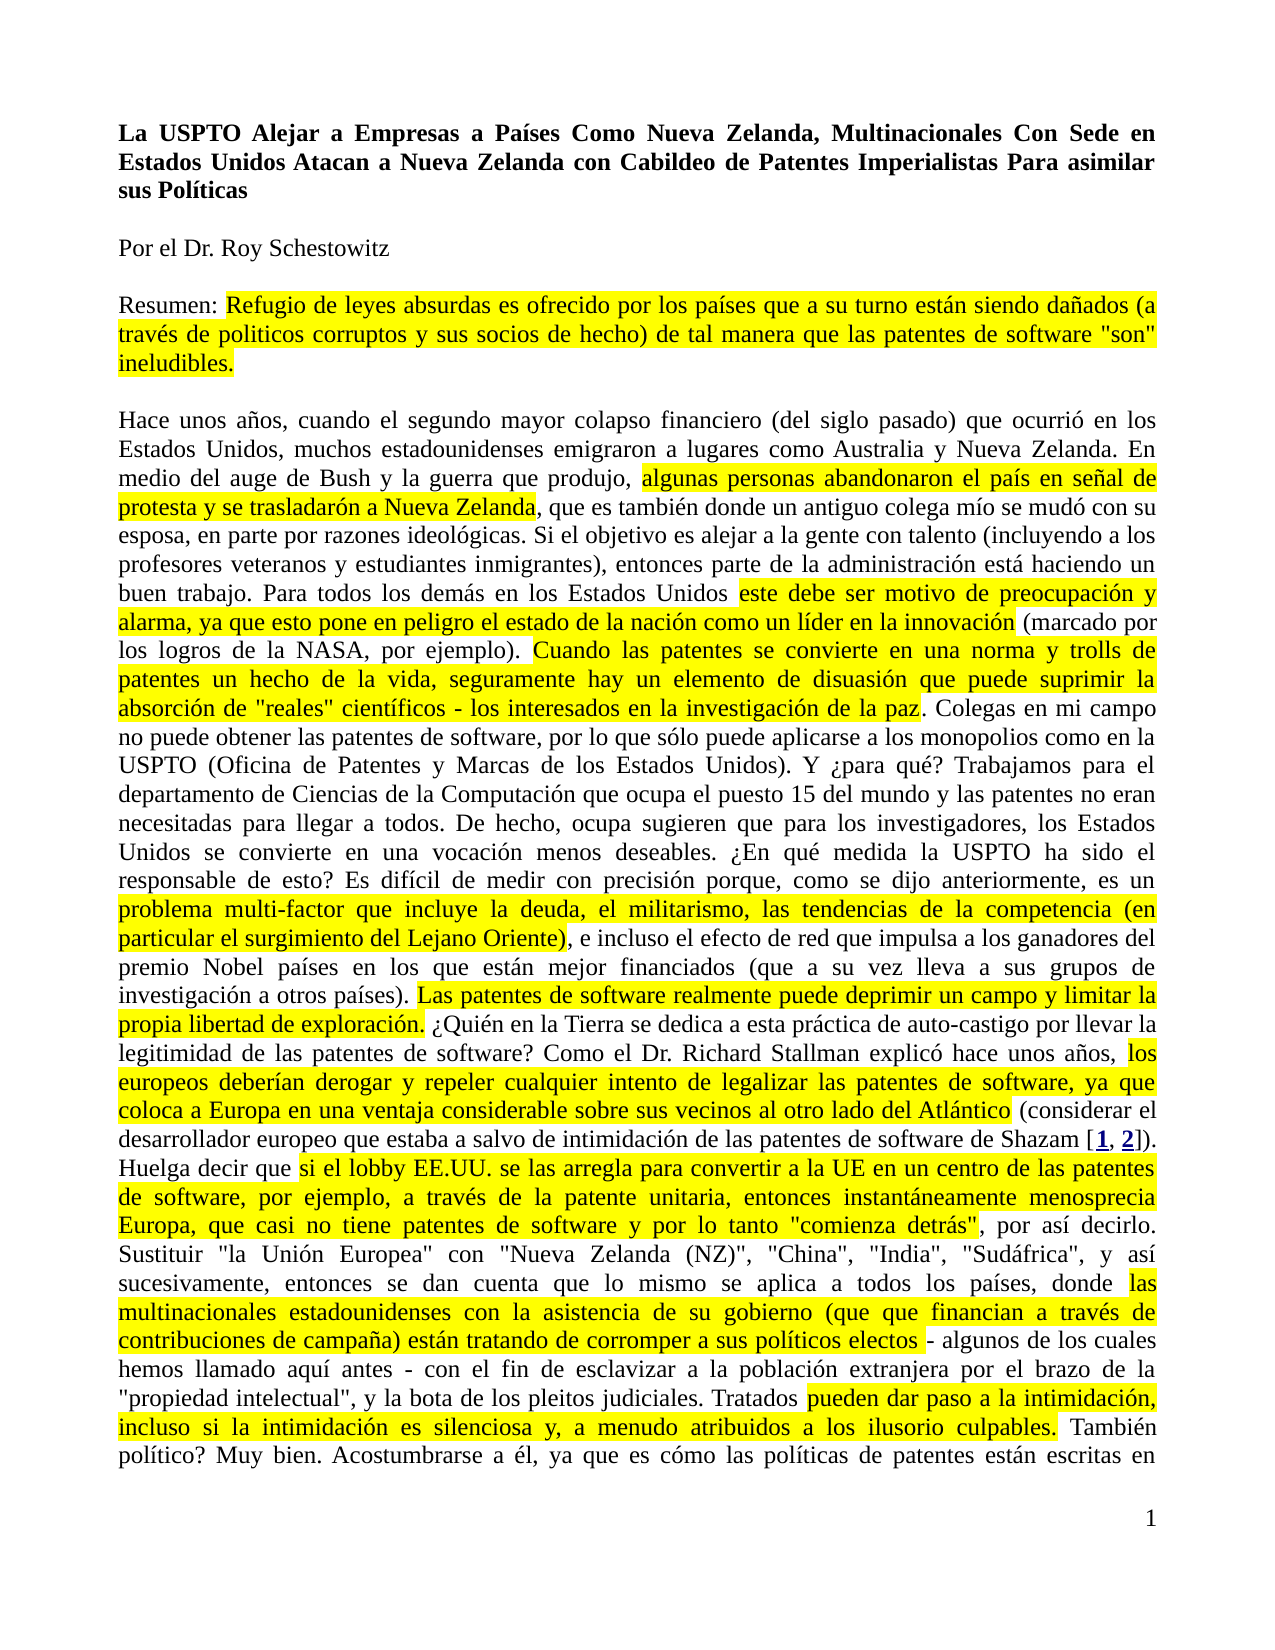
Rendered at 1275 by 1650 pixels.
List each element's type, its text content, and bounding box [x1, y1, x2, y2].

text Por el Dr. Roy Schestowitz [118, 233, 1157, 262]
text La USPTO Alejar a Empresas a Países Como Nueva Zelanda, Multinacionales Con Sede en Estados Unidos Atacan a Nueva Zelanda con Cabildeo de Patentes Imperialistas Para asimilar sus Políticas [118, 118, 1157, 204]
text Resumen: Refugio de leyes absurdas es ofrecido por los países que a su turno están siendo dañados (a través de politicos corruptos y sus socios de hecho) de tal manera que las patentes de software "son" ineludibles. [118, 291, 1157, 377]
text Hace unos años, cuando el segundo mayor colapso financiero (del siglo pasado) que ocurrió en los Estados Unidos, muchos estadounidenses emigraron a lugares como Australia y Nueva Zelanda. En medio del auge de Bush y la guerra que produjo, algunas personas abandonaron el país en señal de protesta y se trasladarón a Nueva Zelanda, que es también donde un antiguo colega mío se mudó con su esposa, en parte por razones ideológicas. Si el objetivo es alejar a la gente con talento (incluyendo a los profesores veteranos y estudiantes inmigrantes), entonces parte de la administración está haciendo un buen trabajo. Para todos los demás en los Estados Unidos este debe ser motivo de preocupación y alarma, ya que esto pone en peligro el estado de la nación como un líder en la innovación (marcado por los logros de la NASA, por ejemplo). Cuando las patentes se convierte en una norma y trolls de patentes un hecho de la vida, seguramente hay un elemento de disuasión que puede suprimir la absorción de "reales" científicos - los interesados en la investigación de la paz. Colegas en mi campo no puede obtener las patentes de software, por lo que sólo puede aplicarse a los monopolios como en la USPTO (Oficina de Patentes y Marcas de los Estados Unidos). Y ¿para qué? Trabajamos para el departamento de Ciencias de la Computación que ocupa el puesto 15 del mundo y las patentes no eran necesitadas para llegar a todos. De hecho, ocupa sugieren que para los investigadores, los Estados Unidos se convierte en una vocación menos deseables. ¿En qué medida la USPTO ha sido el responsable de esto? Es difícil de medir con precisión porque, como se dijo anteriormente, es un problema multi-factor que incluye la deuda, el militarismo, las tendencias de la competencia (en particular el surgimiento del Lejano Oriente), e incluso el efecto de red que impulsa a los ganadores del premio Nobel países en los que están mejor financiados (que a su vez lleva a sus grupos de investigación a otros países). Las patentes de software realmente puede deprimir un campo y limitar la propia libertad de exploración. ¿Quién en la Tierra se dedica a esta práctica de auto-castigo por llevar la legitimidad de las patentes de software? Como el Dr. Richard Stallman explicó hace unos años, los europeos deberían derogar y repeler cualquier intento de legalizar las patentes de software, ya que coloca a Europa en una ventaja considerable sobre sus vecinos al otro lado del Atlántico (considerar el desarrollador europeo que estaba a salvo de intimidación de las patentes de software de Shazam [1, 2]). Huelga decir que si el lobby EE.UU. se las arregla para convertir a la UE en un centro de las patentes de software, por ejemplo, a través de la patente unitaria, entonces instantáneamente menosprecia Europa, que casi no tiene patentes de software y por lo tanto "comienza detrás", por así decirlo. Sustituir "la Unión Europea" con "Nueva Zelanda (NZ)", "China", "India", "Sudáfrica", y así sucesivamente, entonces se dan cuenta que lo mismo se aplica a todos los países, donde las multinacionales estadounidenses con la asistencia de su gobierno (que que financian a través de contribuciones de campaña) están tratando de corromper a sus políticos electos - algunos de los cuales hemos llamado aquí antes - con el fin de esclavizar a la población extranjera por el brazo de la "propiedad intelectual", y la bota de los pleitos judiciales. Tratados pueden dar paso a la intimidación, incluso si la intimidación es silenciosa y, a menudo atribuidos a los ilusorio culpables. También político? Muy bien. Acostumbrarse a él, ya que es cómo las políticas de patentes están escritas en [118, 406, 1157, 1469]
